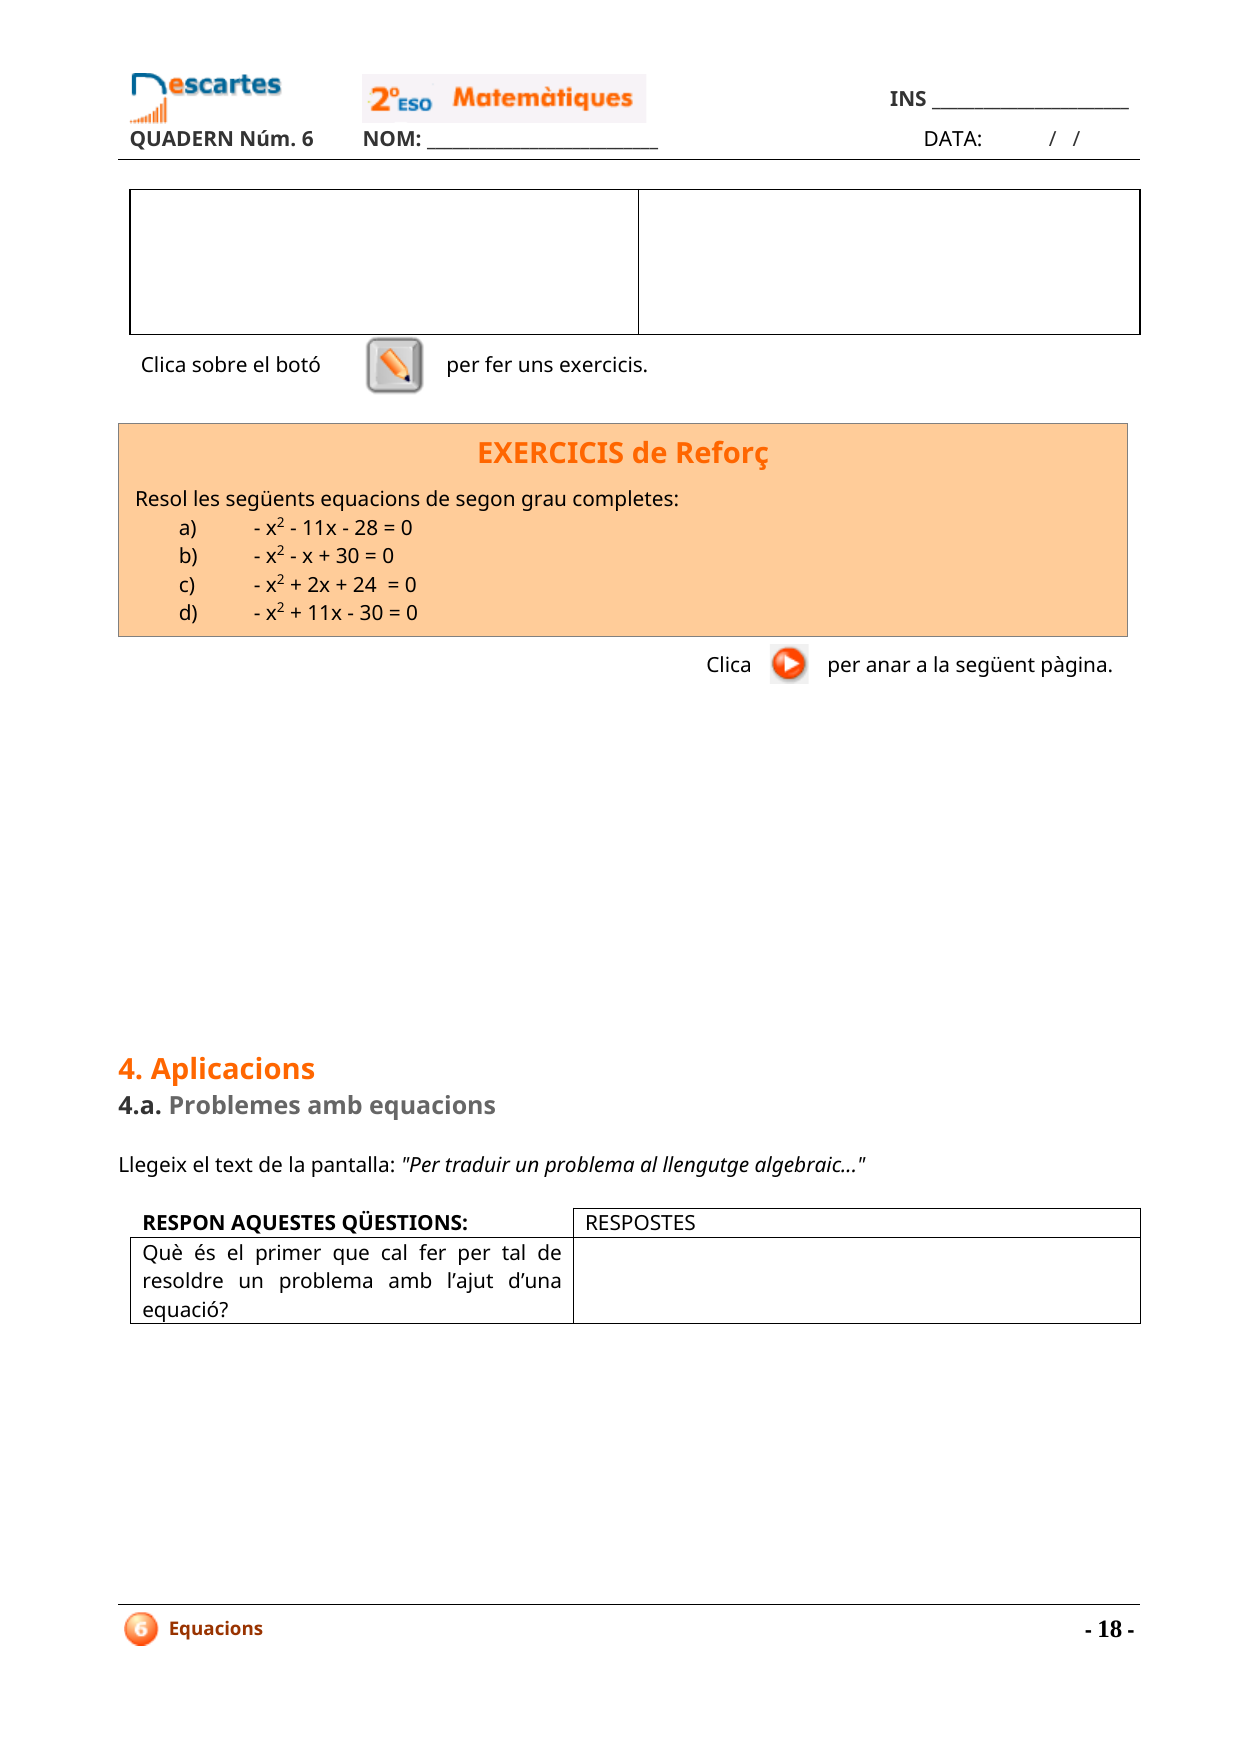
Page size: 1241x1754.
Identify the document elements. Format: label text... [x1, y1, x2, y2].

table_header RESPON AQUESTES QÜESTIONS: [131, 1208, 573, 1237]
text Llegeix el text de la pantalla: "Per traduir un problema al llengutge algebraic..." [118, 1151, 1122, 1179]
table_cell [574, 1238, 1140, 1323]
table_header per anar a la següent pàgina. [820, 638, 1144, 691]
table_cell [425, 335, 440, 394]
table_header [759, 638, 820, 691]
picture [124, 1611, 159, 1646]
table_cell [130, 335, 134, 394]
table_header RESPOSTES [574, 1209, 1140, 1237]
text b) - x2 - x + 30 = 0 [178, 541, 1111, 570]
picture [769, 644, 809, 684]
table_cell [639, 190, 1139, 334]
table_header Clica [687, 638, 759, 691]
text 4.a. Problemes amb equacions [118, 1088, 1122, 1122]
picture [364, 335, 425, 395]
text c) - x2 + 2x + 24 = 0 [178, 570, 1111, 598]
table_cell [131, 190, 638, 334]
picture [129, 73, 284, 124]
text a) - x2 - 11x - 28 = 0 [178, 513, 1111, 541]
table_cell per fer uns exercicis. [440, 335, 1140, 394]
table_cell [359, 335, 364, 394]
text Resol les següents equacions de segon grau completes: [135, 484, 1111, 513]
subtitle EXERCICIS de Reforç [135, 432, 1111, 472]
table_cell Què és el primer que cal fer per tal de resoldre un problema amb l’ajut d’una equació? [131, 1238, 573, 1323]
text d) - x2 + 11x - 30 = 0 [178, 598, 1111, 627]
text 4. Aplicacions [118, 1048, 1122, 1088]
table_cell Clica sobre el botó [135, 335, 359, 394]
